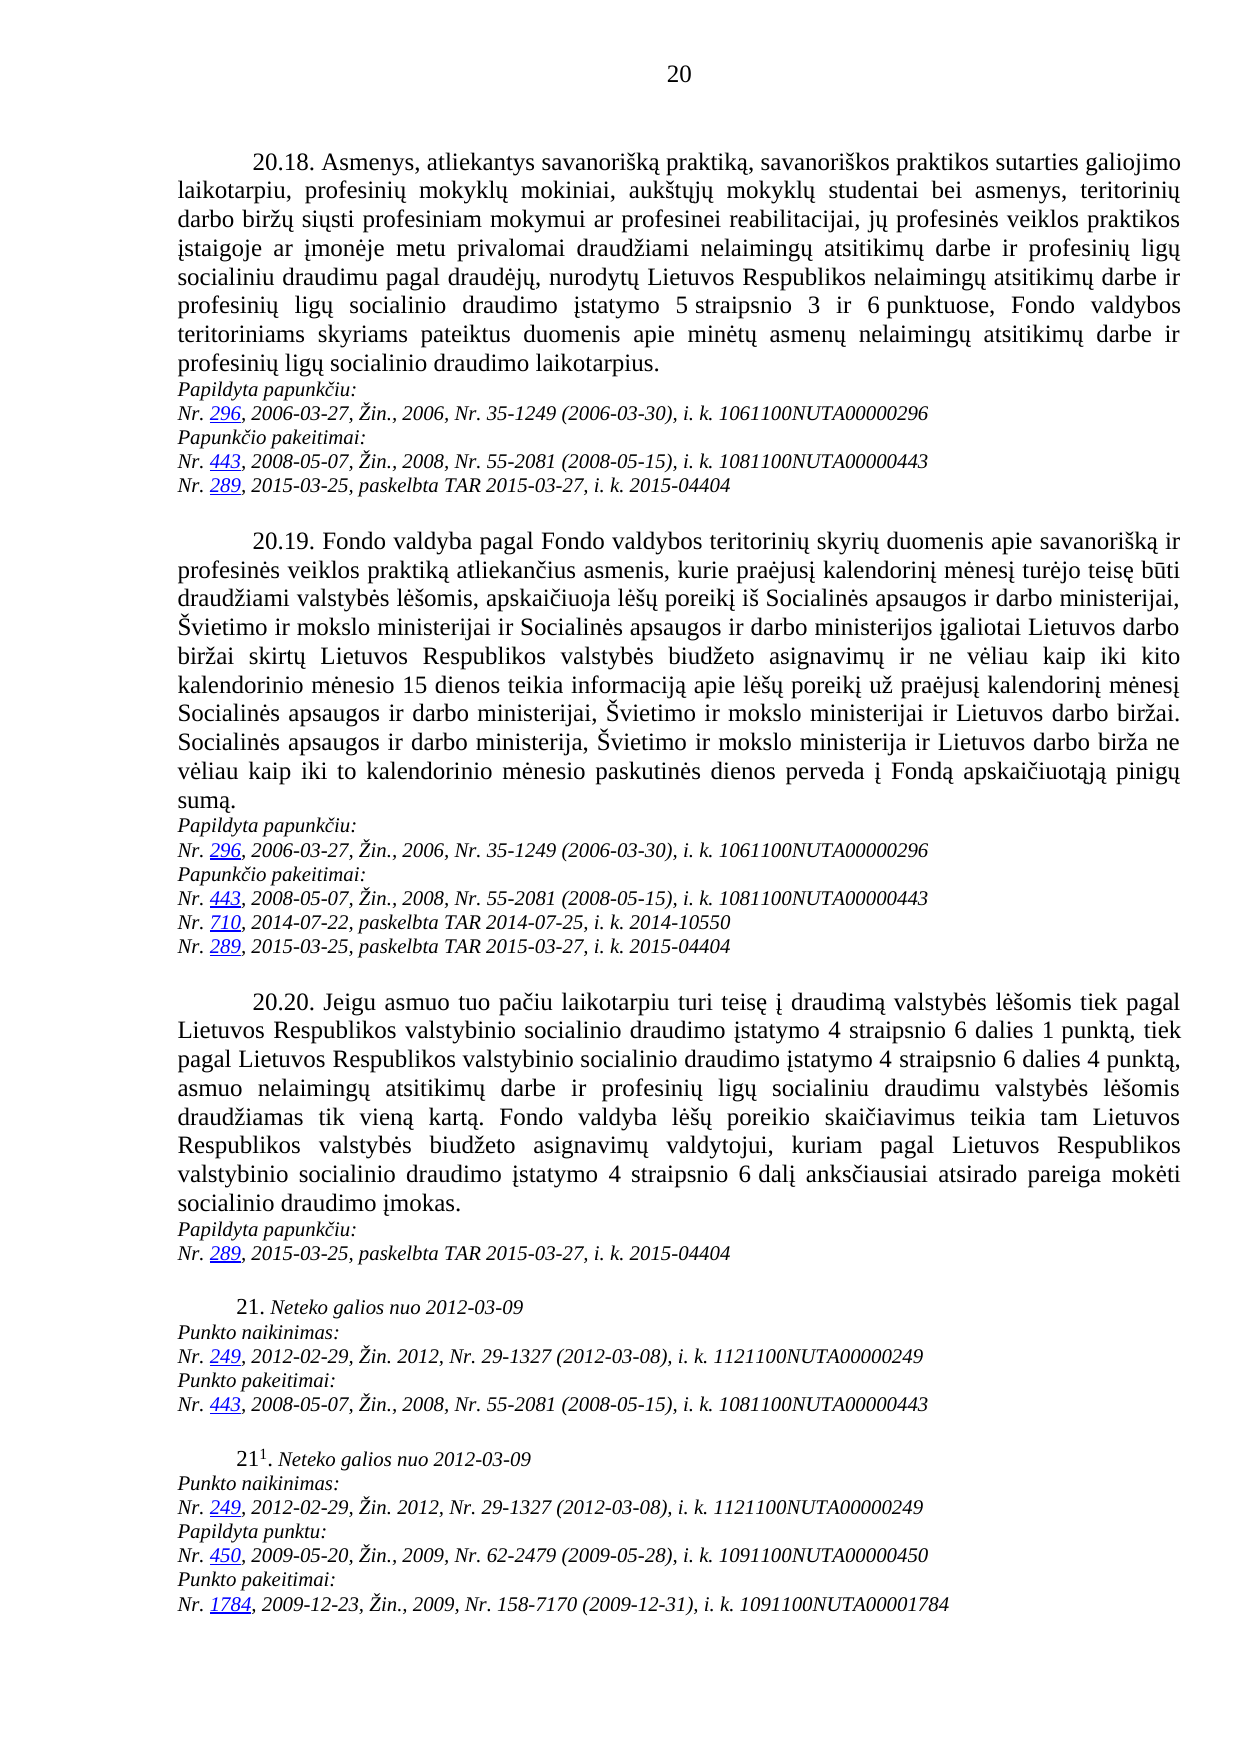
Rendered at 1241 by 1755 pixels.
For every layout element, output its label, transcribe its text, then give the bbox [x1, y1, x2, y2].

text Nr. 1784, 2009-12-23, Žin., 2009, Nr. 158-7170 (2009-12-31), i. k. 1091100NUTA00001784 [177, 1591, 1181, 1616]
text 20.20. Jeigu asmuo tuo pačiu laikotarpiu turi teisę į draudimą valstybės lėšomis tiek pagal Lietuvos Respublikos valstybinio socialinio draudimo įstatymo 4 straipsnio 6 dalies 1 punktą, tiek pagal Lietuvos Respublikos valstybinio socialinio draudimo įstatymo 4 straipsnio 6 dalies 4 punktą, asmuo nelaimingų atsitikimų darbe ir profesinių ligų socialiniu draudimu valstybės lėšomis draudžiamas tik vieną kartą. Fondo valdyba lėšų poreikio skaičiavimus teikia tam Lietuvos Respublikos valstybės biudžeto asignavimų valdytojui, kuriam pagal Lietuvos Respublikos valstybinio socialinio draudimo įstatymo 4 straipsnio 6 dalį anksčiausiai atsirado pareiga mokėti socialinio draudimo įmokas. [177, 987, 1181, 1217]
text Nr. 289, 2015-03-25, paskelbta TAR 2015-03-27, i. k. 2015-04404 [177, 473, 1181, 497]
text Nr. 249, 2012-02-29, Žin. 2012, Nr. 29-1327 (2012-03-08), i. k. 1121100NUTA00000249 [177, 1344, 1181, 1368]
text Punkto naikinimas: [177, 1471, 1181, 1495]
text Nr. 443, 2008-05-07, Žin., 2008, Nr. 55-2081 (2008-05-15), i. k. 1081100NUTA00000443 [177, 449, 1181, 473]
text Papildyta papunkčiu: [177, 377, 1181, 401]
text Papunkčio pakeitimai: [177, 862, 1181, 886]
text Punkto pakeitimai: [177, 1368, 1181, 1392]
text Nr. 443, 2008-05-07, Žin., 2008, Nr. 55-2081 (2008-05-15), i. k. 1081100NUTA00000443 [177, 1392, 1181, 1416]
text Papunkčio pakeitimai: [177, 425, 1181, 449]
text 211. Neteko galios nuo 2012-03-09 [177, 1445, 1181, 1471]
text Papildyta punktu: [177, 1519, 1181, 1543]
text Nr. 289, 2015-03-25, paskelbta TAR 2015-03-27, i. k. 2015-04404 [177, 1241, 1181, 1265]
text Papildyta papunkčiu: [177, 813, 1181, 837]
text Nr. 443, 2008-05-07, Žin., 2008, Nr. 55-2081 (2008-05-15), i. k. 1081100NUTA00000443 [177, 886, 1181, 910]
text Nr. 296, 2006-03-27, Žin., 2006, Nr. 35-1249 (2006-03-30), i. k. 1061100NUTA00000296 [177, 837, 1181, 862]
text Punkto naikinimas: [177, 1320, 1181, 1344]
text 21. Neteko galios nuo 2012-03-09 [177, 1293, 1181, 1320]
text Nr. 296, 2006-03-27, Žin., 2006, Nr. 35-1249 (2006-03-30), i. k. 1061100NUTA00000296 [177, 401, 1181, 425]
text 20.19. Fondo valdyba pagal Fondo valdybos teritorinių skyrių duomenis apie savanorišką ir profesinės veiklos praktiką atliekančius asmenis, kurie praėjusį kalendorinį mėnesį turėjo teisę būti draudžiami valstybės lėšomis, apskaičiuoja lėšų poreikį iš Socialinės apsaugos ir darbo ministerijai, Švietimo ir mokslo ministerijai ir Socialinės apsaugos ir darbo ministerijos įgaliotai Lietuvos darbo biržai skirtų Lietuvos Respublikos valstybės biudžeto asignavimų ir ne vėliau kaip iki kito kalendorinio mėnesio 15 dienos teikia informaciją apie lėšų poreikį už praėjusį kalendorinį mėnesį Socialinės apsaugos ir darbo ministerijai, Švietimo ir mokslo ministerijai ir Lietuvos darbo biržai. Socialinės apsaugos ir darbo ministerija, Švietimo ir mokslo ministerija ir Lietuvos darbo birža ne vėliau kaip iki to kalendorinio mėnesio paskutinės dienos perveda į Fondą apskaičiuotąją pinigų sumą. [177, 526, 1181, 813]
text Nr. 450, 2009-05-20, Žin., 2009, Nr. 62-2479 (2009-05-28), i. k. 1091100NUTA00000450 [177, 1543, 1181, 1567]
text 20.18. Asmenys, atliekantys savanorišką praktiką, savanoriškos praktikos sutarties galiojimo laikotarpiu, profesinių mokyklų mokiniai, aukštųjų mokyklų studentai bei asmenys, teritorinių darbo biržų siųsti profesiniam mokymui ar profesinei reabilitacijai, jų profesinės veiklos praktikos įstaigoje ar įmonėje metu privalomai draudžiami nelaimingų atsitikimų darbe ir profesinių ligų socialiniu draudimu pagal draudėjų, nurodytų Lietuvos Respublikos nelaimingų atsitikimų darbe ir profesinių ligų socialinio draudimo įstatymo 5 straipsnio 3 ir 6 punktuose, Fondo valdybos teritoriniams skyriams pateiktus duomenis apie minėtų asmenų nelaimingų atsitikimų darbe ir profesinių ligų socialinio draudimo laikotarpius. [177, 147, 1181, 377]
text Nr. 249, 2012-02-29, Žin. 2012, Nr. 29-1327 (2012-03-08), i. k. 1121100NUTA00000249 [177, 1495, 1181, 1519]
text Nr. 710, 2014-07-22, paskelbta TAR 2014-07-25, i. k. 2014-10550 [177, 910, 1181, 934]
text Papildyta papunkčiu: [177, 1217, 1181, 1241]
text Punkto pakeitimai: [177, 1567, 1181, 1591]
text Nr. 289, 2015-03-25, paskelbta TAR 2015-03-27, i. k. 2015-04404 [177, 934, 1181, 958]
